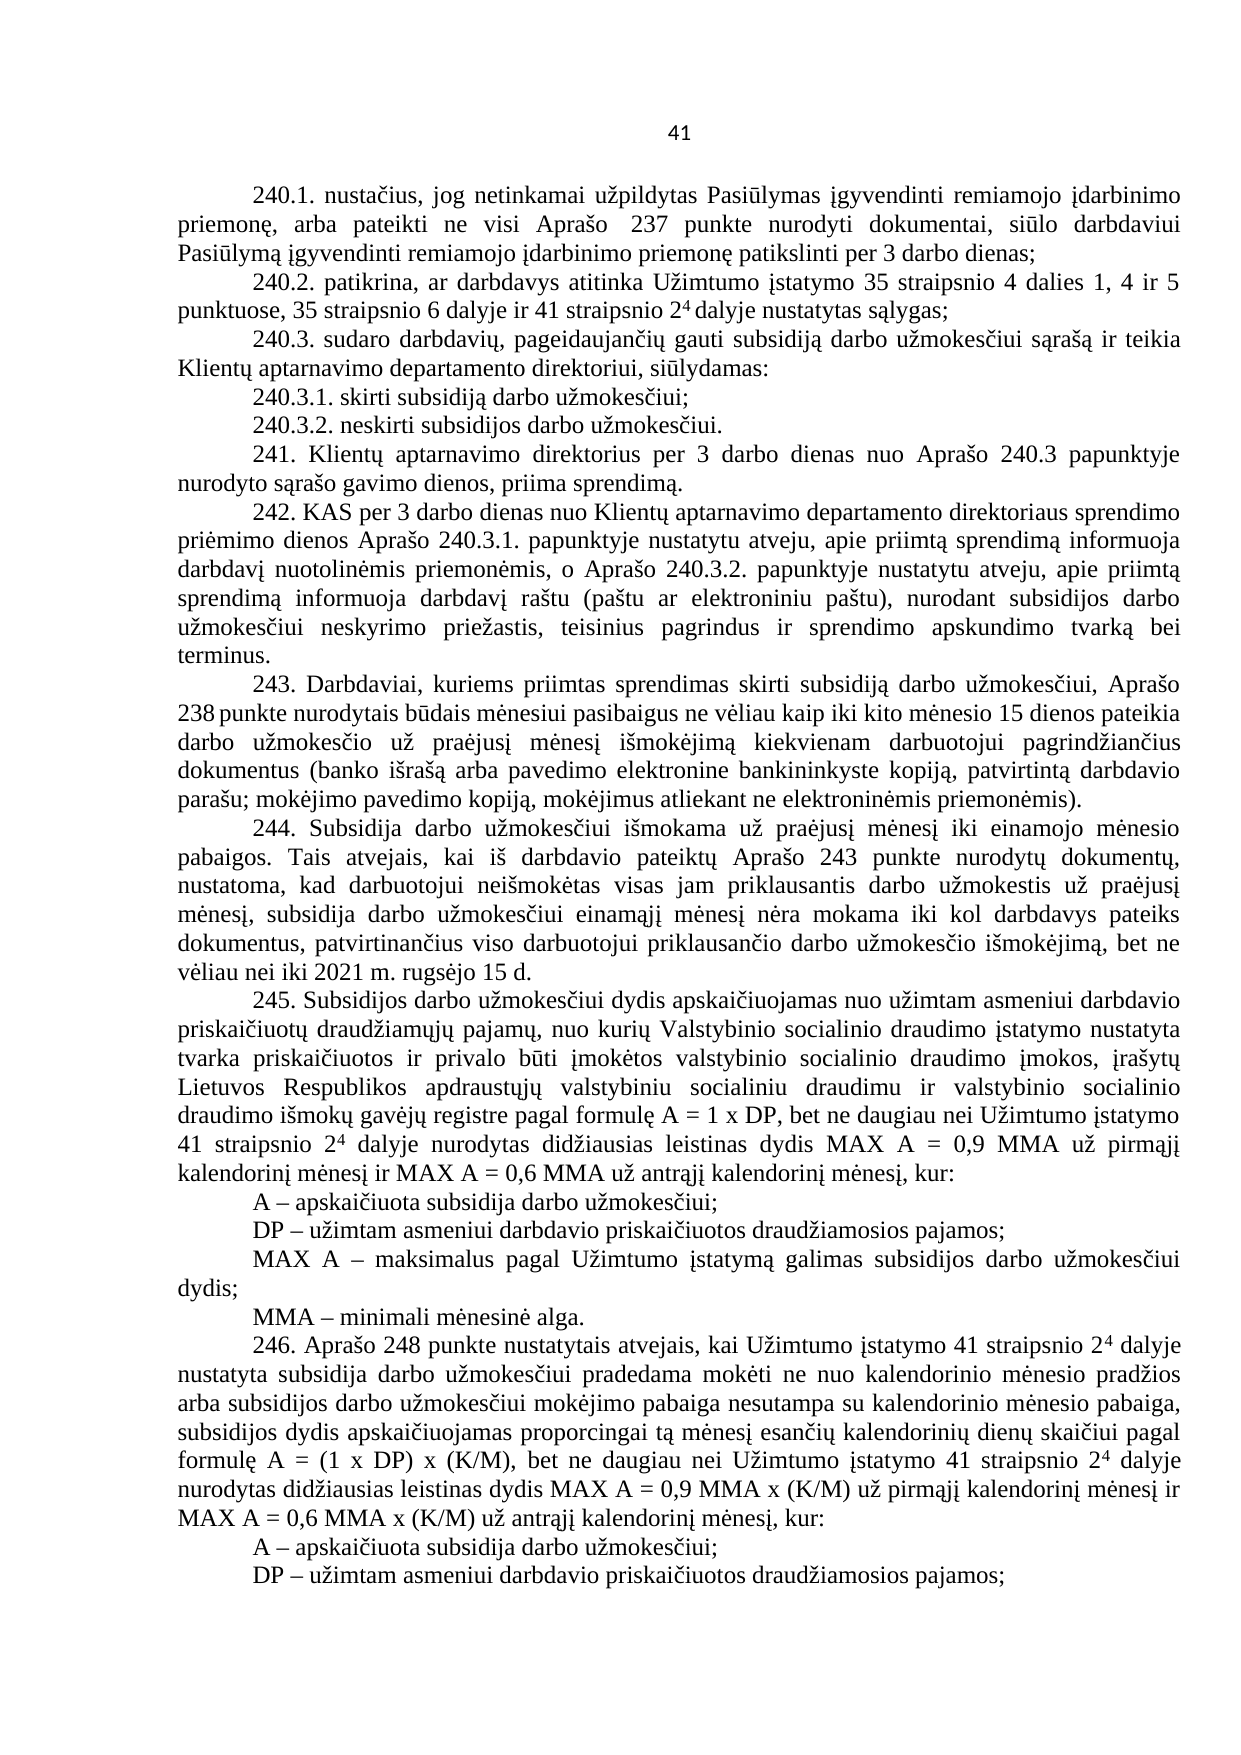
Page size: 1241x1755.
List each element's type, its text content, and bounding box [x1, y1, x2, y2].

text DP – užimtam asmeniui darbdavio priskaičiuotos draudžiamosios pajamos; [177, 1216, 1181, 1244]
text MMA – minimali mėnesinė alga. [177, 1302, 1181, 1331]
text A – apskaičiuota subsidija darbo užmokesčiui; [177, 1532, 1181, 1561]
text 244. Subsidija darbo užmokesčiui išmokama už praėjusį mėnesį iki einamojo mėnesio pabaigos. Tais atvejais, kai iš darbdavio pateiktų Aprašo 243 punkte nurodytų dokumentų, nustatoma, kad darbuotojui neišmokėtas visas jam priklausantis darbo užmokestis už praėjusį mėnesį, subsidija darbo užmokesčiui einamąjį mėnesį nėra mokama iki kol darbdavys pateiks dokumentus, patvirtinančius viso darbuotojui priklausančio darbo užmokesčio išmokėjimą, bet ne vėliau nei iki 2021 m. rugsėjo 15 d. [177, 813, 1181, 986]
text 246. Aprašo 248 punkte nustatytais atvejais, kai Užimtumo įstatymo 41 straipsnio 24 dalyje nustatyta subsidija darbo užmokesčiui pradedama mokėti ne nuo kalendorinio mėnesio pradžios arba subsidijos darbo užmokesčiui mokėjimo pabaiga nesutampa su kalendorinio mėnesio pabaiga, subsidijos dydis apskaičiuojamas proporcingai tą mėnesį esančių kalendorinių dienų skaičiui pagal formulę A = (1 x DP) x (K/M), bet ne daugiau nei Užimtumo įstatymo 41 straipsnio 24 dalyje nurodytas didžiausias leistinas dydis MAX A = 0,9 MMA x (K/M) už pirmąjį kalendorinį mėnesį ir MAX A = 0,6 MMA x (K/M) už antrąjį kalendorinį mėnesį, kur: [177, 1331, 1181, 1532]
text 240.1. nustačius, jog netinkamai užpildytas Pasiūlymas įgyvendinti remiamojo įdarbinimo priemonę, arba pateikti ne visi Aprašo 237 punkte nurodyti dokumentai, siūlo darbdaviui Pasiūlymą įgyvendinti remiamojo įdarbinimo priemonę patikslinti per 3 darbo dienas; [177, 181, 1181, 267]
text 240.3.1. skirti subsidiją darbo užmokesčiui; [177, 382, 1181, 411]
text 245. Subsidijos darbo užmokesčiui dydis apskaičiuojamas nuo užimtam asmeniui darbdavio priskaičiuotų draudžiamųjų pajamų, nuo kurių Valstybinio socialinio draudimo įstatymo nustatyta tvarka priskaičiuotos ir privalo būti įmokėtos valstybinio socialinio draudimo įmokos, įrašytų Lietuvos Respublikos apdraustųjų valstybiniu socialiniu draudimu ir valstybinio socialinio draudimo išmokų gavėjų registre pagal formulę A = 1 x DP, bet ne daugiau nei Užimtumo įstatymo 41 straipsnio 24 dalyje nurodytas didžiausias leistinas dydis MAX A = 0,9 MMA už pirmąjį kalendorinį mėnesį ir MAX A = 0,6 MMA už antrąjį kalendorinį mėnesį, kur: [177, 986, 1181, 1187]
text 240.3.2. neskirti subsidijos darbo užmokesčiui. [177, 411, 1181, 439]
text 243. Darbdaviai, kuriems priimtas sprendimas skirti subsidiją darbo užmokesčiui, Aprašo 238 punkte nurodytais būdais mėnesiui pasibaigus ne vėliau kaip iki kito mėnesio 15 dienos pateikia darbo užmokesčio už praėjusį mėnesį išmokėjimą kiekvienam darbuotojui pagrindžiančius dokumentus (banko išrašą arba pavedimo elektronine bankininkyste kopiją, patvirtintą darbdavio parašu; mokėjimo pavedimo kopiją, mokėjimus atliekant ne elektroninėmis priemonėmis). [177, 669, 1181, 813]
text MAX A – maksimalus pagal Užimtumo įstatymą galimas subsidijos darbo užmokesčiui dydis; [177, 1244, 1181, 1302]
text 240.2. patikrina, ar darbdavys atitinka Užimtumo įstatymo 35 straipsnio 4 dalies 1, 4 ir 5 punktuose, 35 straipsnio 6 dalyje ir 41 straipsnio 24 dalyje nustatytas sąlygas; [177, 267, 1181, 324]
text 241. Klientų aptarnavimo direktorius per 3 darbo dienas nuo Aprašo 240.3 papunktyje nurodyto sąrašo gavimo dienos, priima sprendimą. [177, 439, 1181, 497]
text A – apskaičiuota subsidija darbo užmokesčiui; [177, 1187, 1181, 1216]
text 240.3. sudaro darbdavių, pageidaujančių gauti subsidiją darbo užmokesčiui sąrašą ir teikia Klientų aptarnavimo departamento direktoriui, siūlydamas: [177, 324, 1181, 382]
text 242. KAS per 3 darbo dienas nuo Klientų aptarnavimo departamento direktoriaus sprendimo priėmimo dienos Aprašo 240.3.1. papunktyje nustatytu atveju, apie priimtą sprendimą informuoja darbdavį nuotolinėmis priemonėmis, o Aprašo 240.3.2. papunktyje nustatytu atveju, apie priimtą sprendimą informuoja darbdavį raštu (paštu ar elektroniniu paštu), nurodant subsidijos darbo užmokesčiui neskyrimo priežastis, teisinius pagrindus ir sprendimo apskundimo tvarką bei terminus. [177, 497, 1181, 669]
text DP – užimtam asmeniui darbdavio priskaičiuotos draudžiamosios pajamos; [177, 1561, 1181, 1589]
